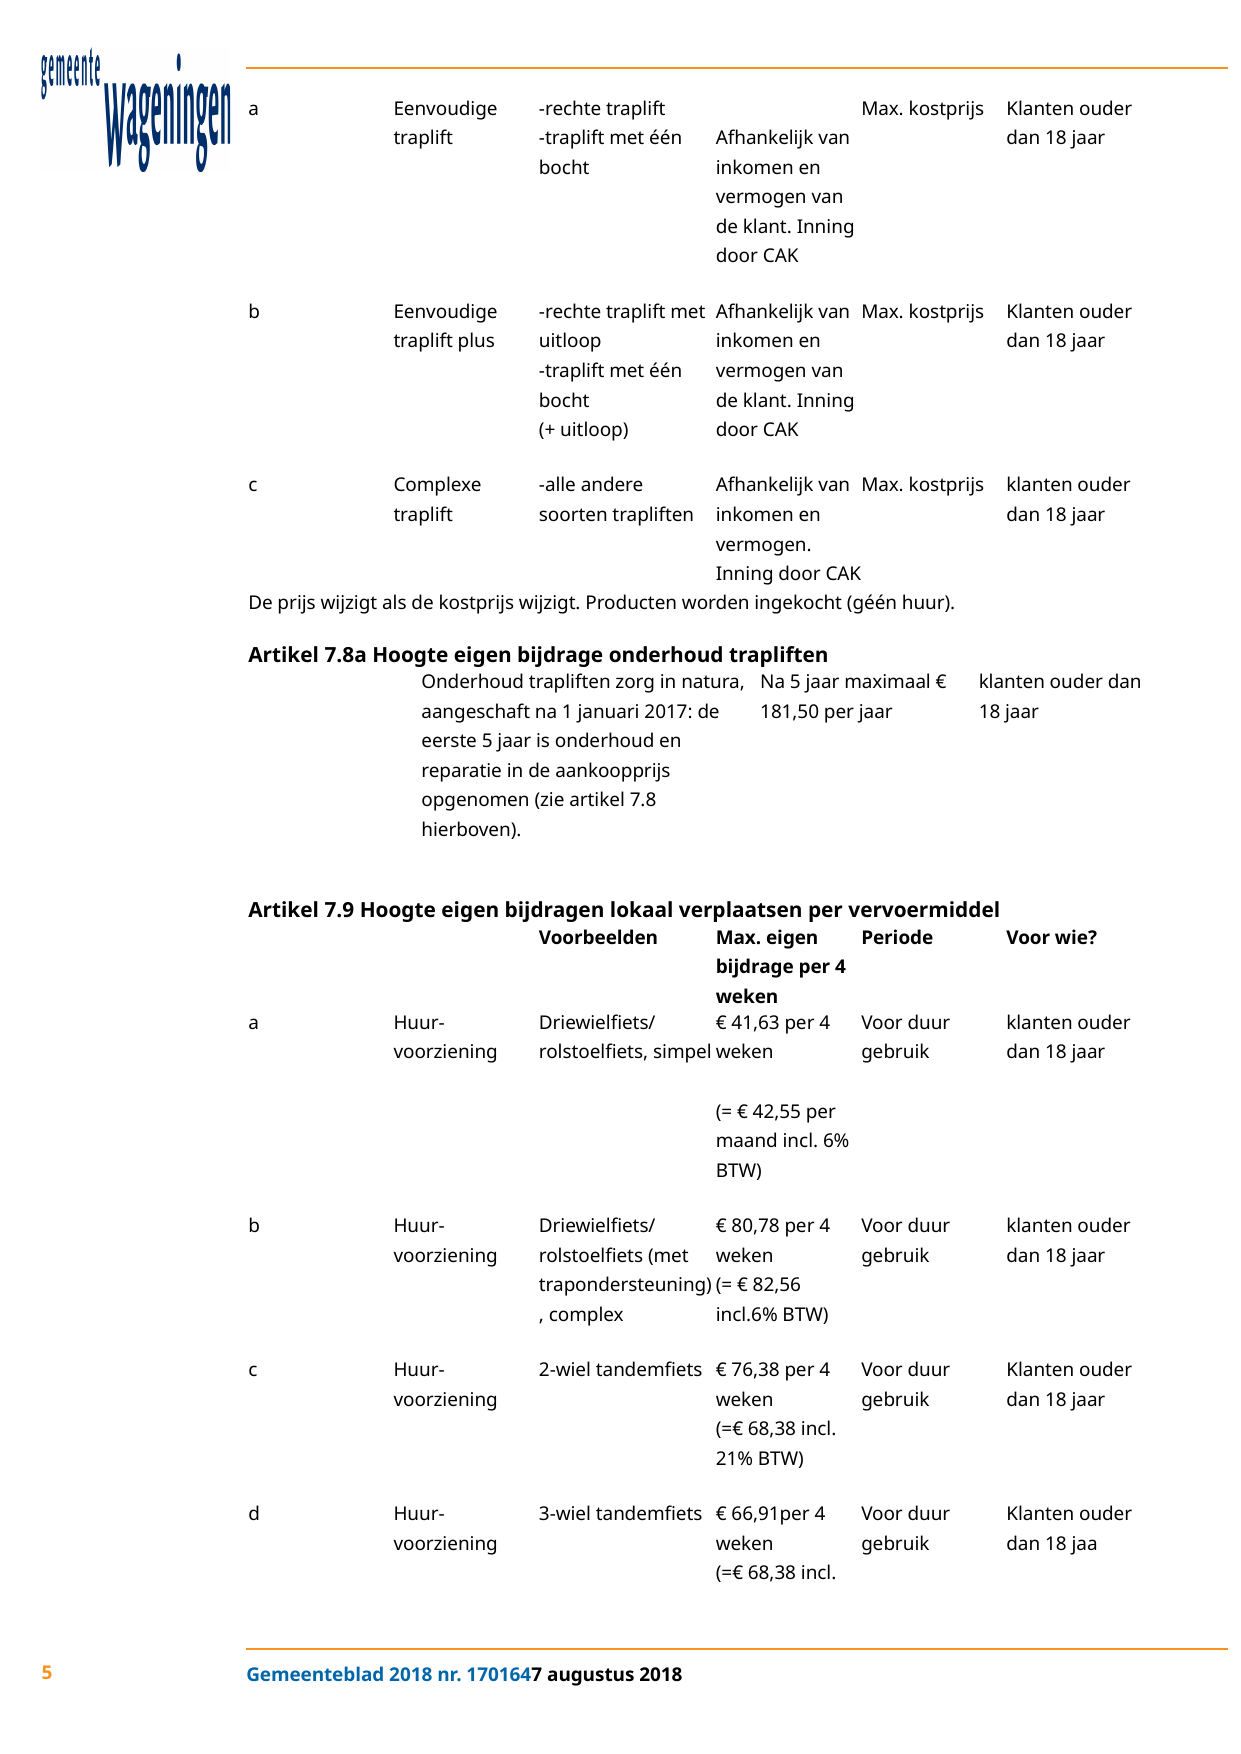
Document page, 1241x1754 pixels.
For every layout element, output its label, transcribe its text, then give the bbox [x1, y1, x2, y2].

picture [41, 47, 231, 172]
table_cell a [248, 95, 393, 298]
table_cell Voor duur gebruik [861, 1212, 1006, 1356]
table_cell Klanten ouder dan 18 jaar [1006, 95, 1152, 298]
table_cell Voor duur gebruik [861, 1009, 1006, 1212]
table_cell Driewielfiets/rolstoelfiets, simpel [539, 1009, 716, 1212]
table_cell c [248, 1356, 393, 1500]
table_cell a [248, 1009, 393, 1212]
table_cell -rechte traplift -traplift met één bocht [539, 95, 716, 298]
table_cell Afhankelijk van inkomen en vermogen van de klant. Inning door CAK [716, 95, 861, 298]
table_cell Huur-voorziening [393, 1212, 539, 1356]
table_cell Klanten ouder dan 18 jaar [1006, 298, 1152, 472]
text Artikel 7.9 Hoogte eigen bijdragen lokaal verplaatsen per vervoermiddel [248, 896, 1152, 924]
table_cell Eenvoudige traplift plus [393, 298, 539, 472]
table_header [393, 924, 539, 1009]
table_cell d [248, 1500, 393, 1585]
table_cell 2-wiel tandemfiets [539, 1356, 716, 1500]
table_cell -alle andere soorten trapliften [539, 472, 716, 586]
table_cell € 66,91per 4 weken (=€ 68,38 incl. [716, 1500, 861, 1585]
table_cell b [248, 1212, 393, 1356]
table_cell Klanten ouder dan 18 jaar [1006, 1356, 1152, 1500]
table_cell € 76,38 per 4 weken (=€ 68,38 incl. 21% BTW) [716, 1356, 861, 1500]
table_cell Klanten ouder dan 18 jaa [1006, 1500, 1152, 1585]
table_cell b [248, 298, 393, 472]
table_header [248, 668, 421, 842]
table_cell Max. kostprijs [861, 95, 1006, 298]
table_cell Afhankelijk van inkomen en vermogen. Inning door CAK [716, 472, 861, 586]
table_cell Huur-voorziening [393, 1356, 539, 1500]
table_header [248, 924, 393, 1009]
table_cell Afhankelijk van inkomen en vermogen van de klant. Inning door CAK [716, 298, 861, 472]
table_cell Huur-voorziening [393, 1500, 539, 1585]
table_cell klanten ouder dan 18 jaar [1006, 1009, 1152, 1212]
table_cell 3-wiel tandemfiets [539, 1500, 716, 1585]
table_cell Voor duur gebruik [861, 1356, 1006, 1500]
text De prijs wijzigt als de kostprijs wijzigt. Producten worden ingekocht (géén huur). [248, 589, 1152, 615]
table_cell Huur-voorziening [393, 1009, 539, 1212]
table_cell Max. kostprijs [861, 472, 1006, 586]
table_cell Complexe traplift [393, 472, 539, 586]
table_header Voor wie? [1006, 924, 1152, 1009]
table_header Voorbeelden [539, 924, 716, 1009]
table_header klanten ouder dan 18 jaar [979, 668, 1152, 842]
table_cell Voor duur gebruik [861, 1500, 1006, 1585]
table_cell klanten ouder dan 18 jaar [1006, 1212, 1152, 1356]
table_cell Max. kostprijs [861, 298, 1006, 472]
table_cell c [248, 472, 393, 586]
table_cell € 41,63 per 4 weken (= € 42,55 per maand incl. 6% BTW) [716, 1009, 861, 1212]
table_header Onderhoud trapliften zorg in natura, aangeschaft na 1 januari 2017: de eerste 5 jaar is onderhoud en reparatie in de aankoopprijs opgenomen (zie artikel 7.8 hierboven). [421, 668, 760, 842]
table_header Periode [861, 924, 1006, 1009]
table_cell € 80,78 per 4 weken (= € 82,56 incl.6% BTW) [716, 1212, 861, 1356]
table_cell -rechte traplift met uitloop -traplift met één bocht (+ uitloop) [539, 298, 716, 472]
table_cell Eenvoudige traplift [393, 95, 539, 298]
table_cell Driewielfiets/rolstoelfiets (met trapondersteuning), complex [539, 1212, 716, 1356]
table_header Na 5 jaar maximaal € 181,50 per jaar [760, 668, 978, 842]
table_header Max. eigen bijdrage per 4 weken [716, 924, 861, 1009]
text Artikel 7.8a Hoogte eigen bijdrage onderhoud trapliften [248, 640, 1152, 668]
table_cell klanten ouder dan 18 jaar [1006, 472, 1152, 586]
